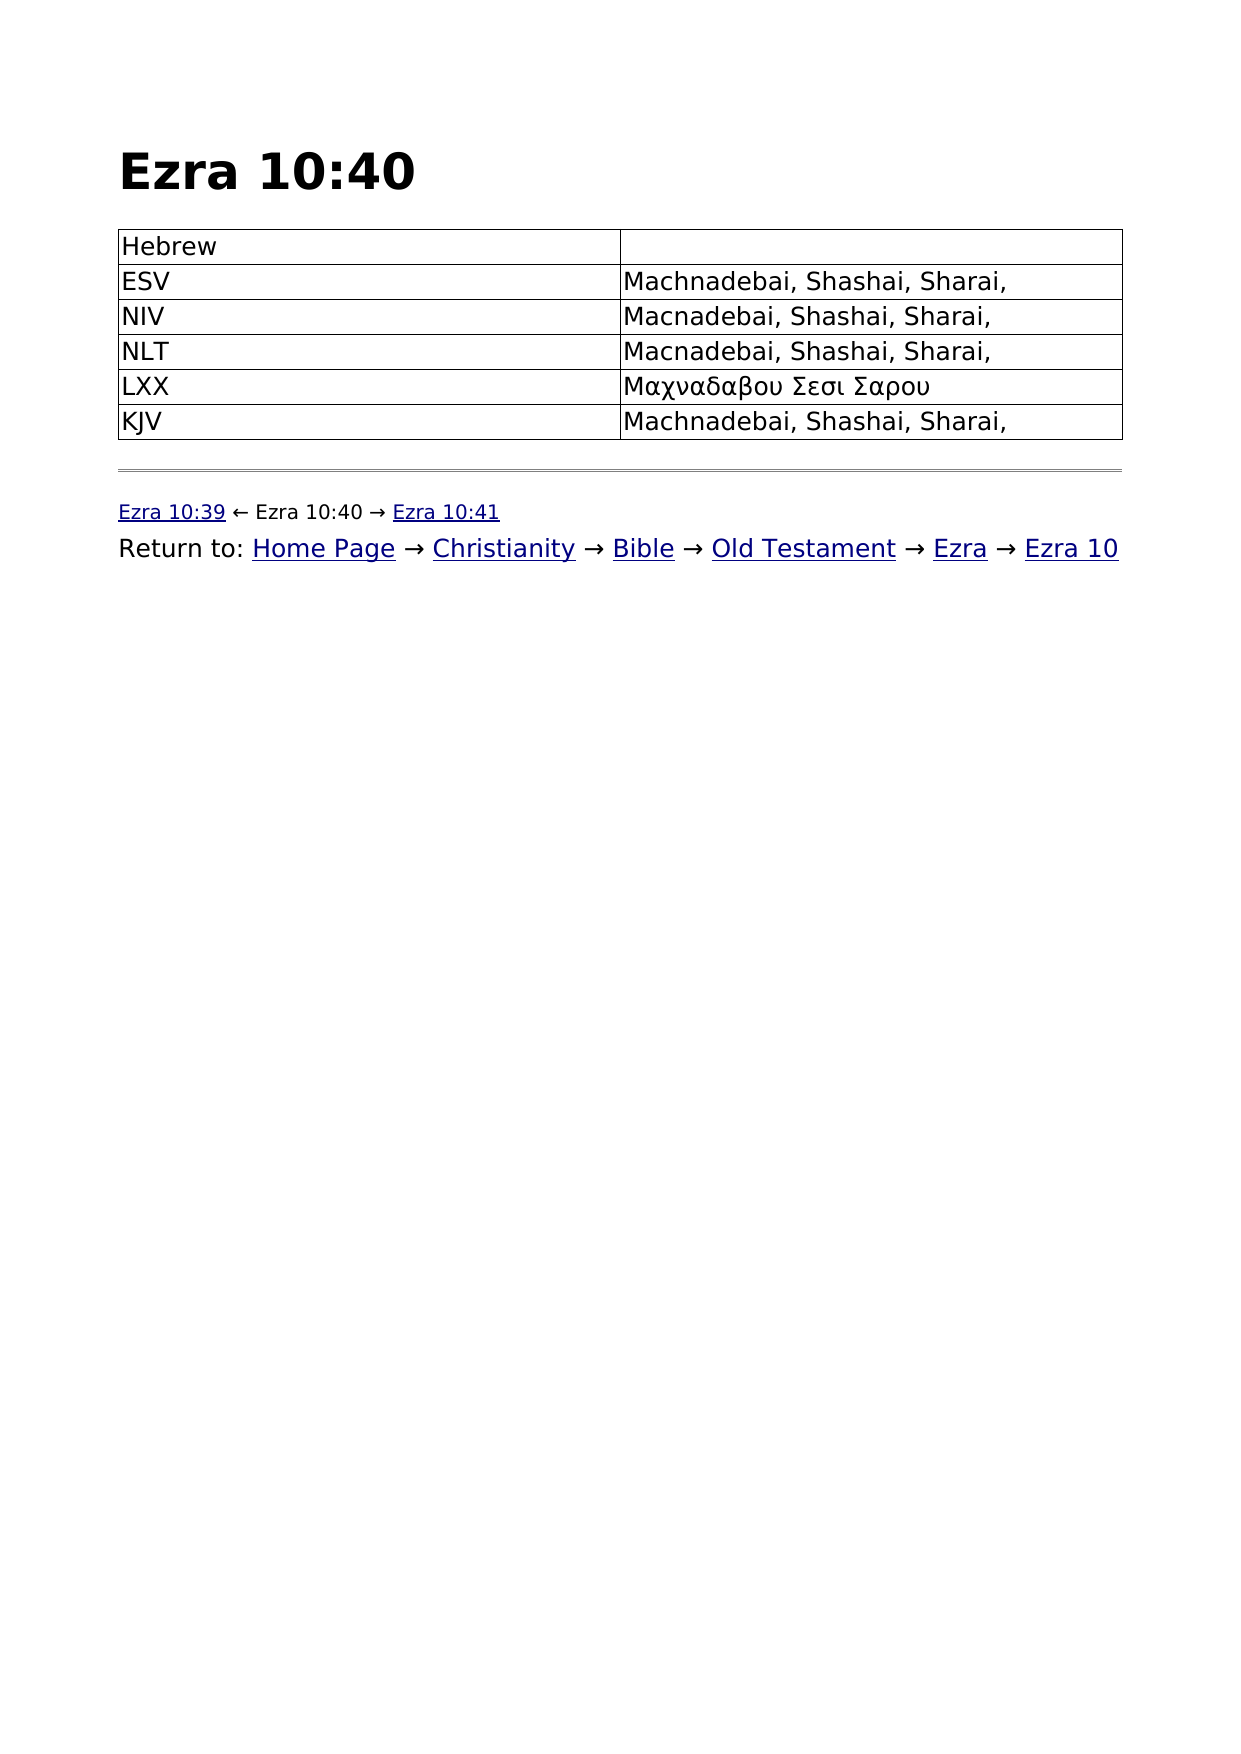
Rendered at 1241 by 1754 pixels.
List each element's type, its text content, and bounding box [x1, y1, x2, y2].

table_cell Macnadebai, Shashai, Sharai, [621, 335, 1122, 369]
table_cell Machnadebai, Shashai, Sharai, [621, 405, 1122, 439]
table_header [621, 230, 1122, 264]
table_cell Μαχναδαβου Σεσι Σαρου [621, 370, 1122, 404]
table_cell LXX [119, 370, 620, 404]
table_cell Macnadebai, Shashai, Sharai, [621, 300, 1122, 334]
subtitle Ezra 10:40 [118, 143, 1122, 201]
table_cell NLT [119, 335, 620, 369]
table_cell KJV [119, 405, 620, 439]
table_header Hebrew [119, 230, 620, 264]
table_cell NIV [119, 300, 620, 334]
table_cell Machnadebai, Shashai, Sharai, [621, 265, 1122, 299]
table_cell ESV [119, 265, 620, 299]
text Ezra 10:39 ← Ezra 10:40 → Ezra 10:41 [118, 501, 1122, 534]
text Return to: Home Page → Christianity → Bible → Old Testament → Ezra → Ezra 10 [118, 534, 1122, 564]
